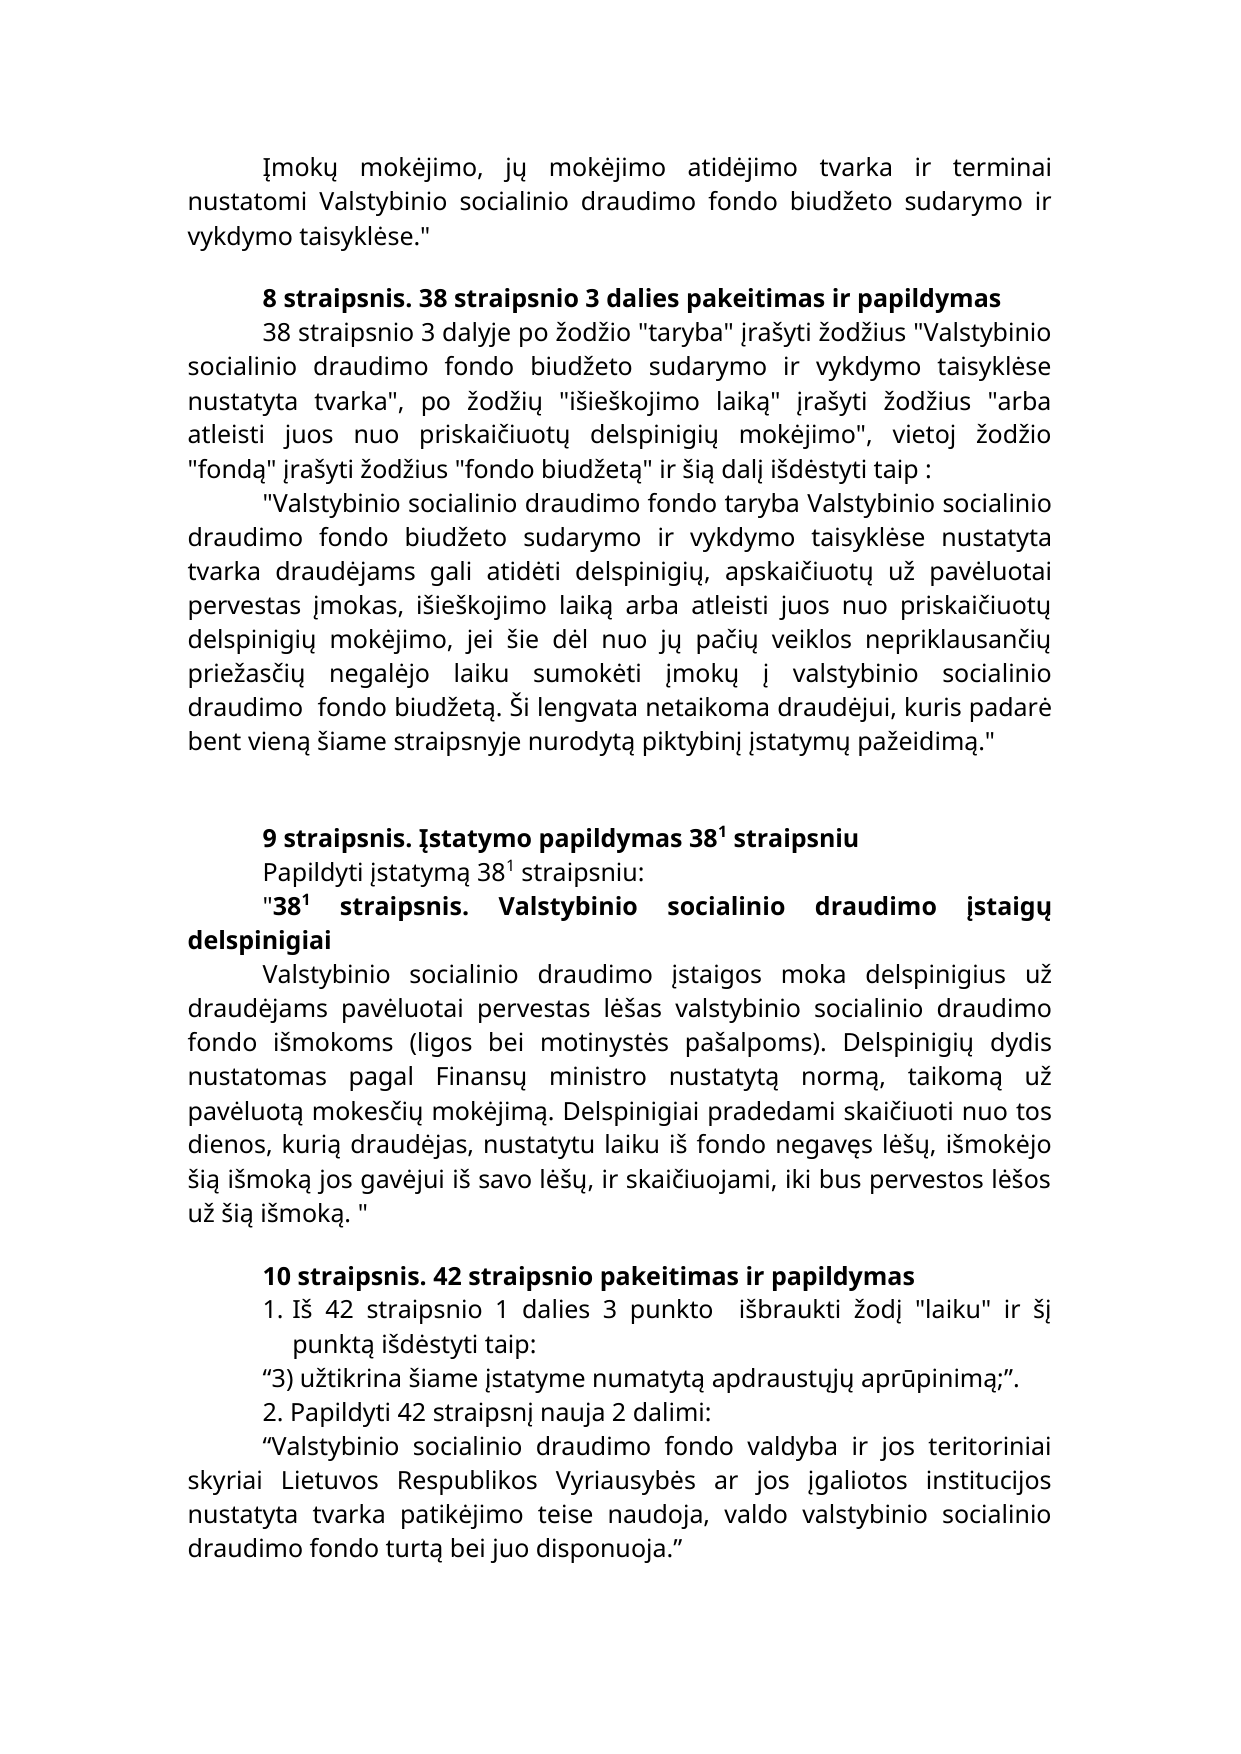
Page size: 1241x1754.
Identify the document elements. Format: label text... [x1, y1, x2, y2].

text 8 straipsnis. 38 straipsnio 3 dalies pakeitimas ir papildymas [187, 281, 1053, 315]
text 9 straipsnis. Įstatymo papildymas 381 straipsniu [187, 821, 1053, 855]
text “3) užtikrina šiame įstatyme numatytą apdraustųjų aprūpinimą;”. [187, 1360, 1053, 1394]
text 1. Iš 42 straipsnio 1 dalies 3 punkto išbraukti žodį "laiku" ir šį punktą išdėstyti taip: [262, 1292, 1053, 1360]
text 2. Papildyti 42 straipsnį nauja 2 dalimi: [262, 1394, 1053, 1428]
text 38 straipsnio 3 dalyje po žodžio "taryba" įrašyti žodžius "Valstybinio socialinio draudimo fondo biudžeto sudarymo ir vykdymo taisyklėse nustatyta tvarka", po žodžių "išieškojimo laiką" įrašyti žodžius "arba atleisti juos nuo priskaičiuotų delspinigių mokėjimo", vietoj žodžio "fondą" įrašyti žodžius "fondo biudžetą" ir šią dalį išdėstyti taip : [187, 315, 1053, 485]
text "Valstybinio socialinio draudimo fondo taryba Valstybinio socialinio draudimo fondo biudžeto sudarymo ir vykdymo taisyklėse nustatyta tvarka draudėjams gali atidėti delspinigių, apskaičiuotų už pavėluotai pervestas įmokas, išieškojimo laiką arba atleisti juos nuo priskaičiuotų delspinigių mokėjimo, jei šie dėl nuo jų pačių veiklos nepriklausančių priežasčių negalėjo laiku sumokėti įmokų į valstybinio socialinio draudimo fondo biudžetą. Ši lengvata netaikoma draudėjui, kuris padarė bent vieną šiame straipsnyje nurodytą piktybinį įstatymų pažeidimą." [187, 485, 1053, 758]
text Valstybinio socialinio draudimo įstaigos moka delspinigius už draudėjams pavėluotai pervestas lėšas valstybinio socialinio draudimo fondo išmokoms (ligos bei motinystės pašalpoms). Delspinigių dydis nustatomas pagal Finansų ministro nustatytą normą, taikomą už pavėluotą mokesčių mokėjimą. Delspinigiai pradedami skaičiuoti nuo tos dienos, kurią draudėjas, nustatytu laiku iš fondo negavęs lėšų, išmokėjo šią išmoką jos gavėjui iš savo lėšų, ir skaičiuojami, iki bus pervestos lėšos už šią išmoką. " [187, 957, 1053, 1229]
text Papildyti įstatymą 381 straipsniu: [187, 855, 1053, 889]
text "381 straipsnis. Valstybinio socialinio draudimo įstaigų delspinigiai [187, 889, 1053, 957]
text Įmokų mokėjimo, jų mokėjimo atidėjimo tvarka ir terminai nustatomi Valstybinio socialinio draudimo fondo biudžeto sudarymo ir vykdymo taisyklėse." [187, 150, 1053, 252]
text “Valstybinio socialinio draudimo fondo valdyba ir jos teritoriniai skyriai Lietuvos Respublikos Vyriausybės ar jos įgaliotos institucijos nustatyta tvarka patikėjimo teise naudoja, valdo valstybinio socialinio draudimo fondo turtą bei juo disponuoja.” [187, 1428, 1053, 1565]
text 10 straipsnis. 42 straipsnio pakeitimas ir papildymas [187, 1258, 1053, 1292]
